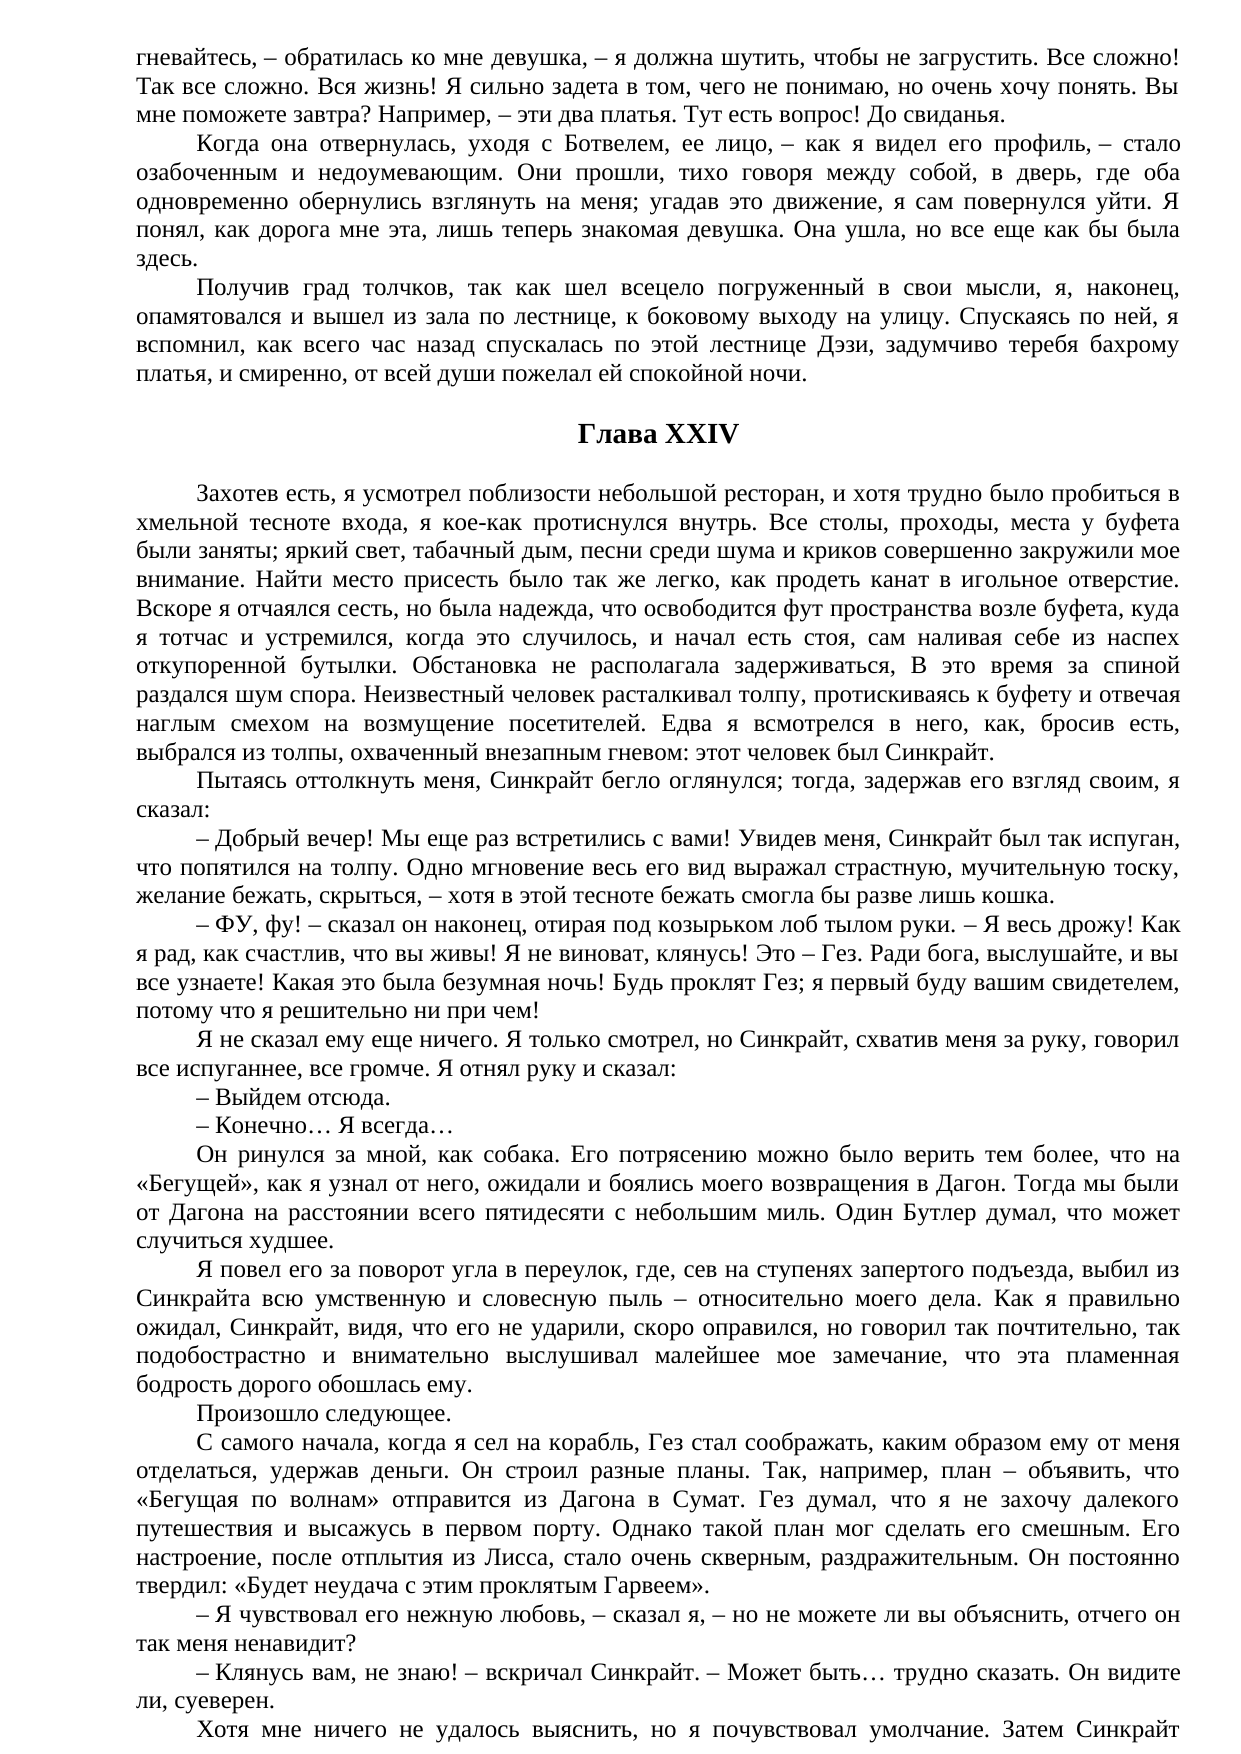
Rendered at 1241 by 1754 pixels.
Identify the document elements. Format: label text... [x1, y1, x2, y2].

text – Конечно… Я всегда… [136, 1111, 1181, 1139]
text Захотев есть, я усмотрел поблизости небольшой ресторан, и хотя трудно было пробиться в хмельной тесноте входа, я кое-как протиснулся внутрь. Все столы, проходы, места у буфета были заняты; яркий свет, табачный дым, песни среди шума и криков совершенно закружили мое внимание. Найти место присесть было так же легко, как продеть канат в игольное отверстие. Вскоре я отчаялся сесть, но была надежда, что освободится фут пространства возле буфета, куда я тотчас и устремился, когда это случилось, и начал есть стоя, сам наливая себе из наспех откупоренной бутылки. Обстановка не располагала задерживаться, В это время за спиной раздался шум спора. Неизвестный человек расталкивал толпу, протискиваясь к буфету и отвечая наглым смехом на возмущение посетителей. Едва я всмотрелся в него, как, бросив есть, выбрался из толпы, охваченный внезапным гневом: этот человек был Синкрайт. [136, 478, 1181, 766]
text Он ринулся за мной, как собака. Его потрясению можно было верить тем более, что на «Бегущей», как я узнал от него, ожидали и боялись моего возвращения в Дагон. Тогда мы были от Дагона на расстоянии всего пятидесяти с небольшим миль. Один Бутлер думал, что может случиться худшее. [136, 1139, 1181, 1254]
text Получив град толчков, так как шел всецело погруженный в свои мысли, я, наконец, опамятовался и вышел из зала по лестнице, к боковому выходу на улицу. Спускаясь по ней, я вспомнил, как всего час назад спускалась по этой лестнице Дэзи, задумчиво теребя бахрому платья, и смиренно, от всей души пожелал ей спокойной ночи. [136, 272, 1181, 387]
text – Я чувствовал его нежную любовь, – сказал я, – но не можете ли вы объяснить, отчего он так меня ненавидит? [136, 1599, 1181, 1657]
text – Выйдем отсюда. [136, 1082, 1181, 1111]
text – Добрый вечер! Мы еще раз встретились с вами! Увидев меня, Синкрайт был так испуган, что попятился на толпу. Одно мгновение весь его вид выражал страстную, мучительную тоску, желание бежать, скрыться, – хотя в этой тесноте бежать смогла бы разве лишь кошка. [136, 823, 1181, 909]
text – Клянусь вам, не знаю! – вскричал Синкрайт. – Может быть… трудно сказать. Он видите ли, суеверен. [136, 1657, 1181, 1714]
text Пытаясь оттолкнуть меня, Синкрайт бегло оглянулся; тогда, задержав его взгляд своим, я сказал: [136, 766, 1181, 823]
text С самого начала, когда я сел на корабль, Гез стал соображать, каким образом ему от меня отделаться, удержав деньги. Он строил разные планы. Так, например, план – объявить, что «Бегущая по волнам» отправится из Дагона в Сумат. Гез думал, что я не захочу далекого путешествия и высажусь в первом порту. Однако такой план мог сделать его смешным. Его настроение, после отплытия из Лисса, стало очень скверным, раздражительным. Он постоянно твердил: «Будет неудача с этим проклятым Гарвеем». [136, 1427, 1181, 1599]
text Хотя мне ничего не удалось выяснить, но я почувствовал умолчание. Затем Синкрайт [136, 1714, 1181, 1743]
text Когда она отвернулась, уходя с Ботвелем, ее лицо, – как я видел его профиль, – стало озабоченным и недоумевающим. Они прошли, тихо говоря между собой, в дверь, где оба одновременно обернулись взглянуть на меня; угадав это движение, я сам повернулся уйти. Я понял, как дорога мне эта, лишь теперь знакомая девушка. Она ушла, но все еще как бы была здесь. [136, 128, 1181, 272]
text гневайтесь, – обратилась ко мне девушка, – я должна шутить, чтобы не загрустить. Все сложно! Так все сложно. Вся жизнь! Я сильно задета в том, чего не понимаю, но очень хочу понять. Вы мне поможете завтра? Например, – эти два платья. Тут есть вопрос! До свиданья. [136, 42, 1181, 128]
subtitle Глава XXIV [136, 416, 1181, 449]
text Я повел его за поворот угла в переулок, где, сев на ступенях запертого подъезда, выбил из Синкрайта всю умственную и словесную пыль – относительно моего дела. Как я правильно ожидал, Синкрайт, видя, что его не ударили, скоро оправился, но говорил так почтительно, так подобострастно и внимательно выслушивал малейшее мое замечание, что эта пламенная бодрость дорого обошлась ему. [136, 1254, 1181, 1398]
text – ФУ, фу! – сказал он наконец, отирая под козырьком лоб тылом руки. – Я весь дрожу! Как я рад, как счастлив, что вы живы! Я не виноват, клянусь! Это – Гез. Ради бога, выслушайте, и вы все узнаете! Какая это была безумная ночь! Будь проклят Гез; я первый буду вашим свидетелем, потому что я решительно ни при чем! [136, 909, 1181, 1024]
text Я не сказал ему еще ничего. Я только смотрел, но Синкрайт, схватив меня за руку, говорил все испуганнее, все громче. Я отнял руку и сказал: [136, 1024, 1181, 1082]
text Произошло следующее. [136, 1398, 1181, 1427]
